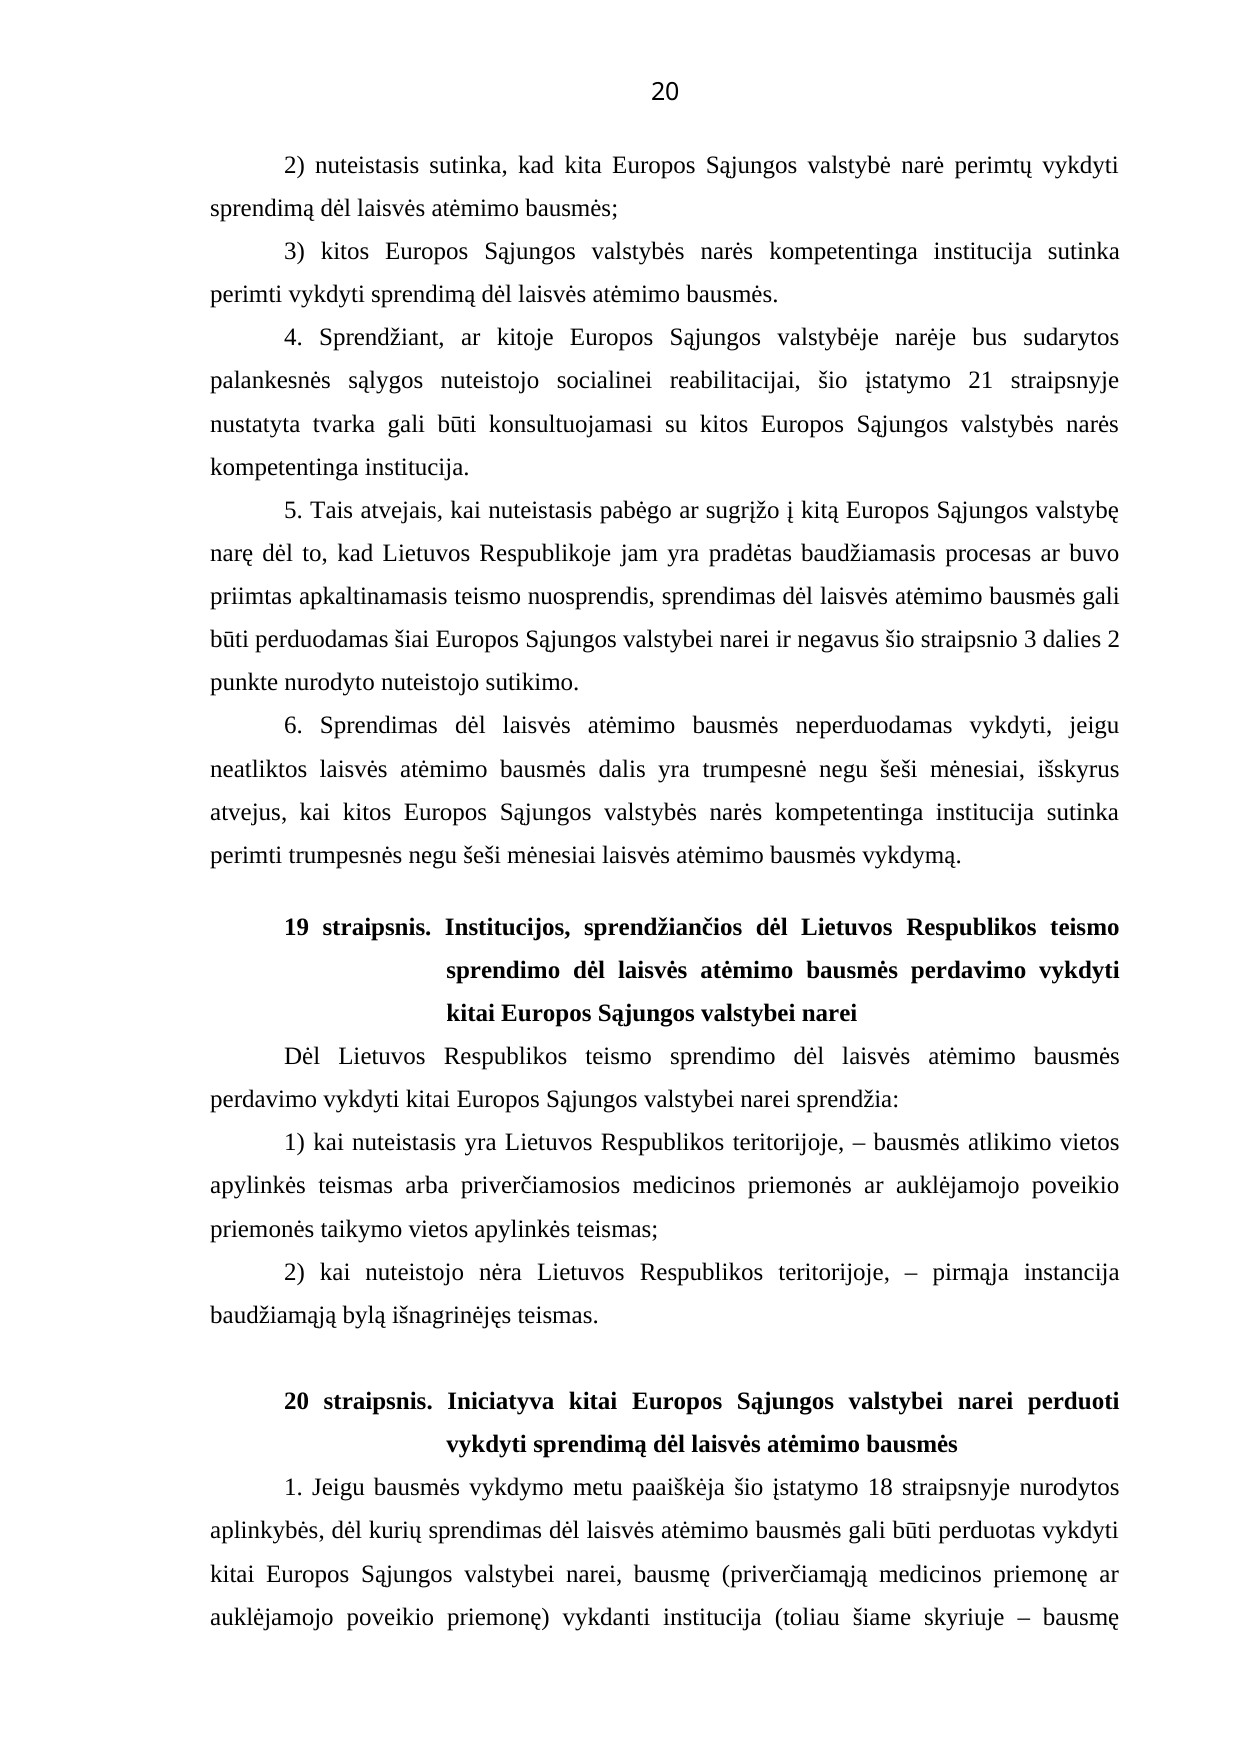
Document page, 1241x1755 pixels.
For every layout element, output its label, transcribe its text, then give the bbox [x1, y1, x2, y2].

text 2) nuteistasis sutinka, kad kita Europos Sąjungos valstybė narė perimtų vykdyti sprendimą dėl laisvės atėmimo bausmės; [210, 150, 1120, 222]
text 2) kai nuteistojo nėra Lietuvos Respublikos teritorijoje, – pirmąja instancija baudžiamąją bylą išnagrinėjęs teismas. [210, 1257, 1120, 1329]
text Dėl Lietuvos Respublikos teismo sprendimo dėl laisvės atėmimo bausmės perdavimo vykdyti kitai Europos Sąjungos valstybei narei sprendžia: [210, 1041, 1120, 1113]
text 19 straipsnis. Institucijos, sprendžiančios dėl Lietuvos Respublikos teismo sprendimo dėl laisvės atėmimo bausmės perdavimo vykdyti kitai Europos Sąjungos valstybei narei [284, 912, 1120, 1027]
text 1) kai nuteistasis yra Lietuvos Respublikos teritorijoje, – bausmės atlikimo vietos apylinkės teismas arba priverčiamosios medicinos priemonės ar auklėjamojo poveikio priemonės taikymo vietos apylinkės teismas; [210, 1127, 1120, 1242]
text 3) kitos Europos Sąjungos valstybės narės kompetentinga institucija sutinka perimti vykdyti sprendimą dėl laisvės atėmimo bausmės. [210, 236, 1120, 308]
text 6. Sprendimas dėl laisvės atėmimo bausmės neperduodamas vykdyti, jeigu neatliktos laisvės atėmimo bausmės dalis yra trumpesnė negu šeši mėnesiai, išskyrus atvejus, kai kitos Europos Sąjungos valstybės narės kompetentinga institucija sutinka perimti trumpesnės negu šeši mėnesiai laisvės atėmimo bausmės vykdymą. [210, 711, 1120, 869]
text 1. Jeigu bausmės vykdymo metu paaiškėja šio įstatymo 18 straipsnyje nurodytos aplinkybės, dėl kurių sprendimas dėl laisvės atėmimo bausmės gali būti perduotas vykdyti kitai Europos Sąjungos valstybei narei, bausmę (priverčiamąją medicinos priemonę ar auklėjamojo poveikio priemonę) vykdanti institucija (toliau šiame skyriuje – bausmę [210, 1472, 1120, 1631]
text 4. Sprendžiant, ar kitoje Europos Sąjungos valstybėje narėje bus sudarytos palankesnės sąlygos nuteistojo socialinei reabilitacijai, šio įstatymo 21 straipsnyje nustatyta tvarka gali būti konsultuojamasi su kitos Europos Sąjungos valstybės narės kompetentinga institucija. [210, 322, 1120, 481]
text 20 straipsnis. Iniciatyva kitai Europos Sąjungos valstybei narei perduoti vykdyti sprendimą dėl laisvės atėmimo bausmės [284, 1386, 1120, 1458]
text 5. Tais atvejais, kai nuteistasis pabėgo ar sugrįžo į kitą Europos Sąjungos valstybę narę dėl to, kad Lietuvos Respublikoje jam yra pradėtas baudžiamasis procesas ar buvo priimtas apkaltinamasis teismo nuosprendis, sprendimas dėl laisvės atėmimo bausmės gali būti perduodamas šiai Europos Sąjungos valstybei narei ir negavus šio straipsnio 3 dalies 2 punkte nurodyto nuteistojo sutikimo. [210, 495, 1120, 696]
